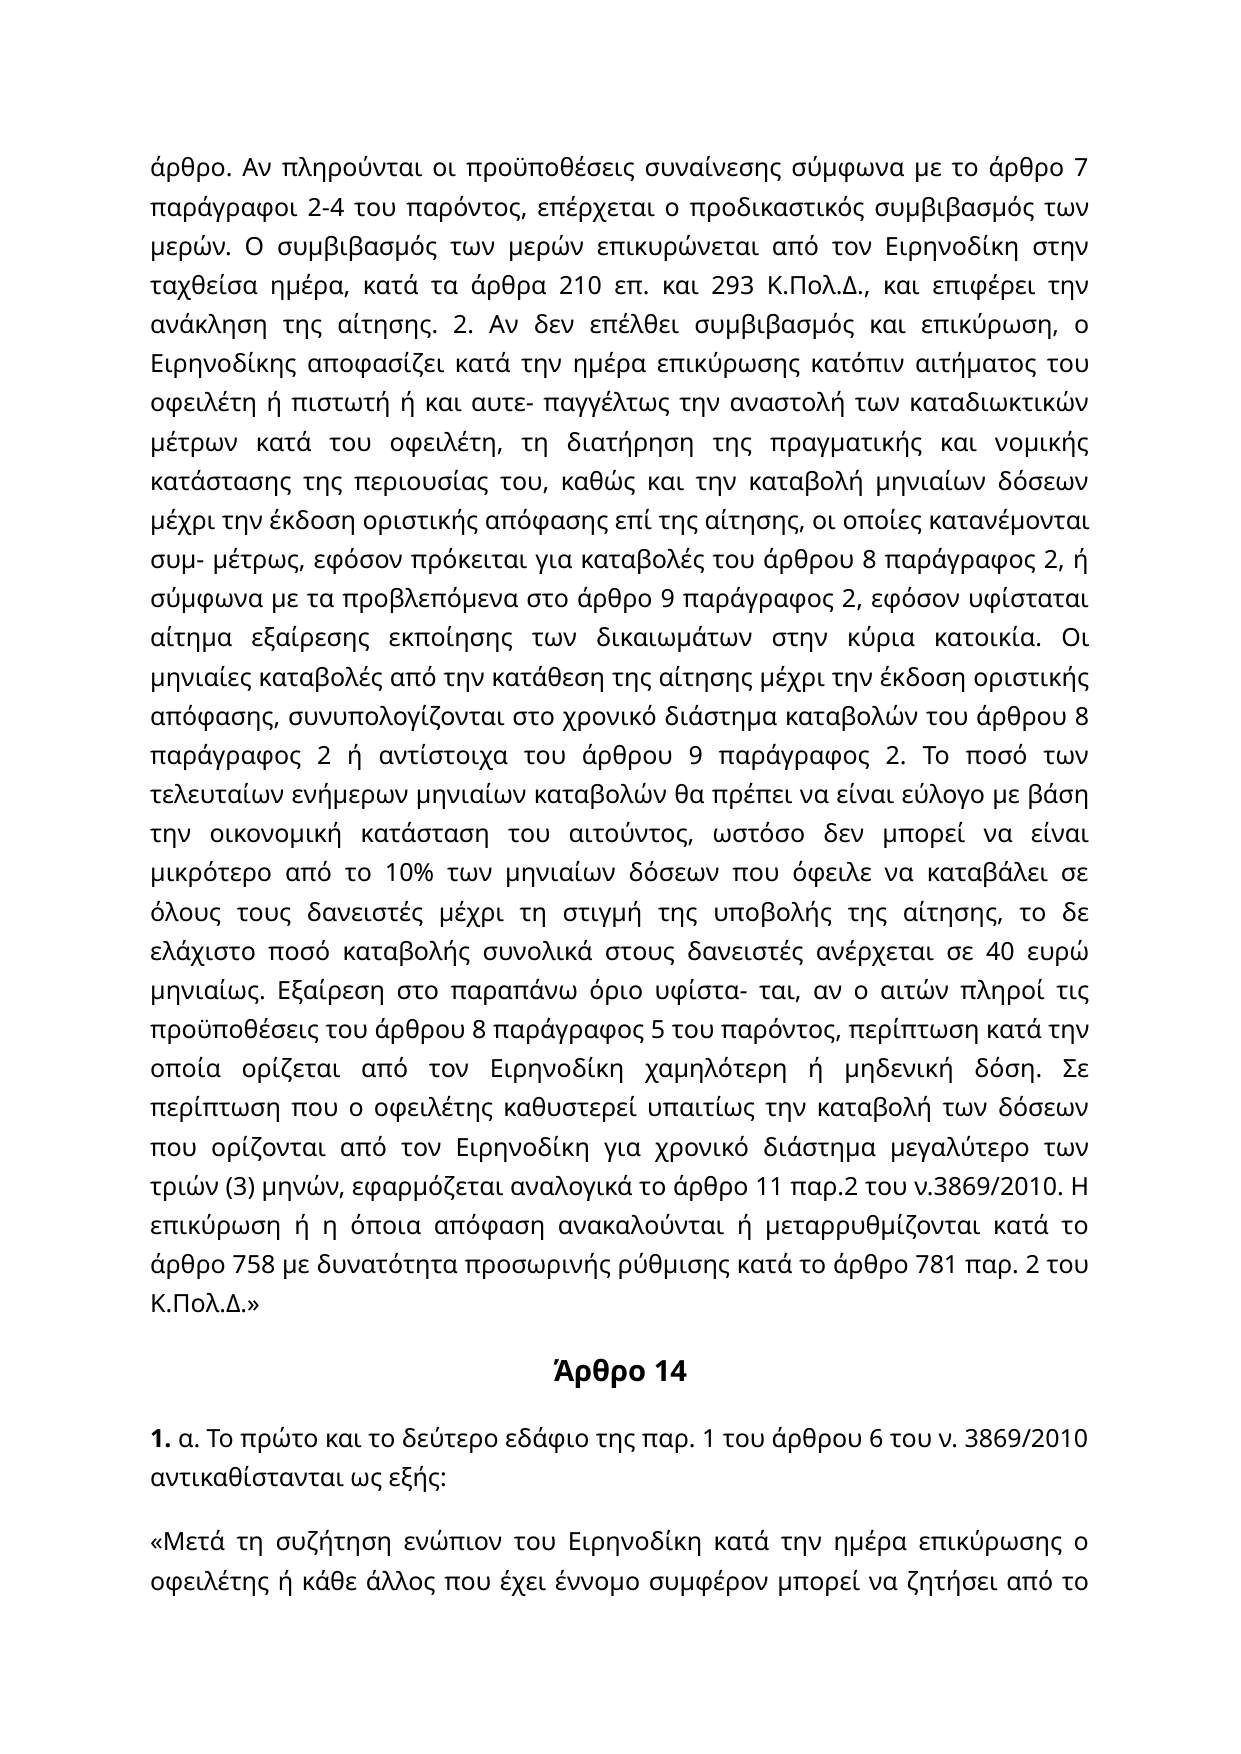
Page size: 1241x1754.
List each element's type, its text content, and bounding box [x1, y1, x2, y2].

text 1. α. Το πρώτο και το δεύτερο εδάφιο της παρ. 1 του άρθρου 6 του ν. 3869/2010 αντικαθίστανται ως εξής: [150, 1421, 1090, 1494]
text άρθρο. Αν πληρούνται οι προϋποθέσεις συναίνεσης σύμφωνα με το άρθρο 7 παράγραφοι 2-4 του παρόντος, επέρχεται ο προδικαστικός συμβιβασμός των μερών. Ο συμβιβασμός των μερών επικυρώνεται από τον Ειρηνοδίκη στην ταχθείσα ημέρα, κατά τα άρθρα 210 επ. και 293 Κ.Πολ.Δ., και επιφέρει την ανάκληση της αίτησης. 2. Αν δεν επέλθει συμβιβασμός και επικύρωση, ο Ειρηνοδίκης αποφασίζει κατά την ημέρα επικύρωσης κατόπιν αιτήματος του οφειλέτη ή πιστωτή ή και αυτε- παγγέλτως την αναστολή των καταδιωκτικών μέτρων κατά του οφειλέτη, τη διατήρηση της πραγματικής και νομικής κατάστασης της περιουσίας του, καθώς και την καταβολή μηνιαίων δόσεων μέχρι την έκδοση οριστικής απόφασης επί της αίτησης, οι οποίες κατανέμονται συμ- μέτρως, εφόσον πρόκειται για καταβολές του άρθρου 8 παράγραφος 2, ή σύμφωνα με τα προβλεπόμενα στο άρθρο 9 παράγραφος 2, εφόσον υφίσταται αίτημα εξαίρεσης εκποίησης των δικαιωμάτων στην κύρια κατοικία. Οι μηνιαίες καταβολές από την κατάθεση της αίτησης μέχρι την έκδοση οριστικής απόφασης, συνυπολογίζονται στο χρονικό διάστημα καταβολών του άρθρου 8 παράγραφος 2 ή αντίστοιχα του άρθρου 9 παράγραφος 2. Το ποσό των τελευταίων ενήμερων μηνιαίων καταβολών θα πρέπει να είναι εύλογο με βάση την οικονομική κατάσταση του αιτούντος, ωστόσο δεν μπορεί να είναι μικρότερο από το 10% των μηνιαίων δόσεων που όφειλε να καταβάλει σε όλους τους δανειστές μέχρι τη στιγμή της υποβολής της αίτησης, το δε ελάχιστο ποσό καταβολής συνολικά στους δανειστές ανέρχεται σε 40 ευρώ μηνιαίως. Εξαίρεση στο παραπάνω όριο υφίστα- ται, αν ο αιτών πληροί τις προϋποθέσεις του άρθρου 8 παράγραφος 5 του παρόντος, περίπτωση κατά την οποία ορίζεται από τον Ειρηνοδίκη χαμηλότερη ή μηδενική δόση. Σε περίπτωση που ο οφειλέτης καθυστερεί υπαιτίως την καταβολή των δόσεων που ορίζονται από τον Ειρηνοδίκη για χρονικό διάστημα μεγαλύτερο των τριών (3) μηνών, εφαρμόζεται αναλογικά το άρθρο 11 παρ.2 του ν.3869/2010. Η επικύρωση ή η όποια απόφαση ανακαλούνται ή μεταρρυθμίζονται κατά το άρθρο 758 με δυνατότητα προσωρινής ρύθμισης κατά το άρθρο 781 παρ. 2 του Κ.Πολ.Δ.» [150, 150, 1090, 1320]
subtitle Άρθρο 14 [150, 1350, 1090, 1390]
text «Μετά τη συζήτηση ενώπιον του Ειρηνοδίκη κατά την ημέρα επικύρωσης ο οφειλέτης ή κάθε άλλος που έχει έννομο συμφέρον μπορεί να ζητήσει από το [150, 1524, 1090, 1597]
